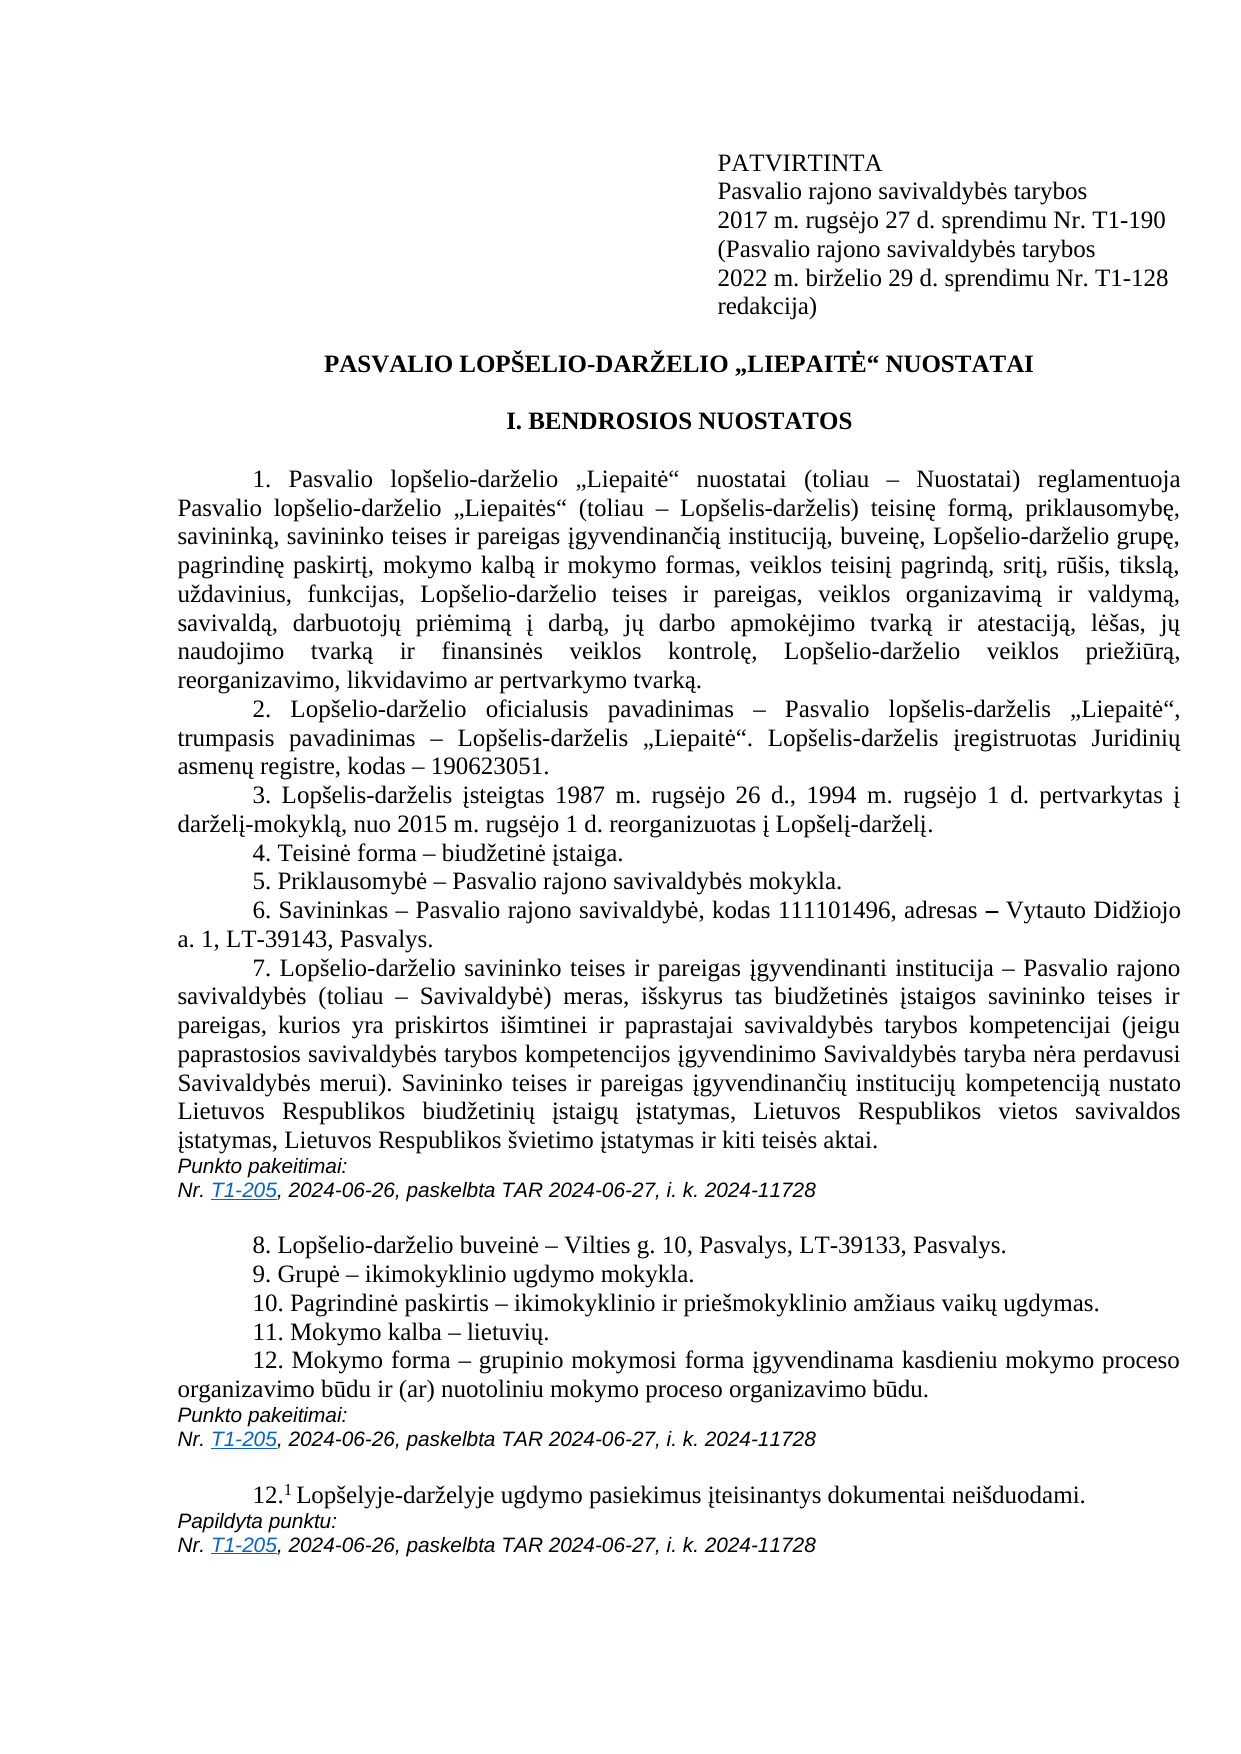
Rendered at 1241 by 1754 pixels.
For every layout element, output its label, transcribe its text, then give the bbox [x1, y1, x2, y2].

text 2017 m. rugsėjo 27 d. sprendimu Nr. T1-190 [717, 205, 1181, 234]
text 12. Mokymo forma – grupinio mokymosi forma įgyvendinama kasdieniu mokymo proceso organizavimo būdu ir (ar) nuotoliniu mokymo proceso organizavimo būdu. [177, 1346, 1181, 1403]
text 5. Priklausomybė – Pasvalio rajono savivaldybės mokykla. [177, 866, 1181, 895]
text (Pasvalio rajono savivaldybės tarybos [717, 234, 1181, 263]
text 3. Lopšelis-darželis įsteigtas 1987 m. rugsėjo 26 d., 1994 m. rugsėjo 1 d. pertvarkytas į darželį-mokyklą, nuo 2015 m. rugsėjo 1 d. reorganizuotas į Lopšelį-darželį. [177, 780, 1181, 838]
text 7. Lopšelio-darželio savininko teises ir pareigas įgyvendinanti institucija – Pasvalio rajono savivaldybės (toliau – Savivaldybė) meras, išskyrus tas biudžetinės įstaigos savininko teises ir pareigas, kurios yra priskirtos išimtinei ir paprastajai savivaldybės tarybos kompetencijai (jeigu paprastosios savivaldybės tarybos kompetencijos įgyvendinimo Savivaldybės taryba nėra perdavusi Savivaldybės merui). Savininko teises ir pareigas įgyvendinančių institucijų kompetenciją nustato Lietuvos Respublikos biudžetinių įstaigų įstatymas, Lietuvos Respublikos vietos savivaldos įstatymas, Lietuvos Respublikos švietimo įstatymas ir kiti teisės aktai. [177, 953, 1181, 1154]
text 11. Mokymo kalba – lietuvių. [177, 1317, 1181, 1346]
text Pasvalio rajono savivaldybės tarybos [717, 176, 1181, 205]
text Nr. T1-205, 2024-06-26, paskelbta TAR 2024-06-27, i. k. 2024-11728 [177, 1178, 1181, 1202]
text Pasvalio LOPŠELIO-DARŽELIO „LIEPAITĖ“ NUOSTATAI [177, 349, 1181, 378]
text 12.1 Lopšelyje-darželyje ugdymo pasiekimus įteisinantys dokumentai neišduodami. [177, 1480, 1181, 1508]
text Punkto pakeitimai: [177, 1154, 1181, 1178]
text 10. Pagrindinė paskirtis – ikimokyklinio ir priešmokyklinio amžiaus vaikų ugdymas. [177, 1288, 1181, 1317]
text 1. Pasvalio lopšelio-darželio „Liepaitė“ nuostatai (toliau – Nuostatai) reglamentuoja Pasvalio lopšelio-darželio „Liepaitės“ (toliau – Lopšelis-darželis) teisinę formą, priklausomybę, savininką, savininko teises ir pareigas įgyvendinančią instituciją, buveinę, Lopšelio-darželio grupę, pagrindinę paskirtį, mokymo kalbą ir mokymo formas, veiklos teisinį pagrindą, sritį, rūšis, tikslą, uždavinius, funkcijas, Lopšelio-darželio teises ir pareigas, veiklos organizavimą ir valdymą, savivaldą, darbuotojų priėmimą į darbą, jų darbo apmokėjimo tvarką ir atestaciją, lėšas, jų naudojimo tvarką ir finansinės veiklos kontrolę, Lopšelio-darželio veiklos priežiūrą, reorganizavimo, likvidavimo ar pertvarkymo tvarką. [177, 464, 1181, 694]
text 6. Savininkas – Pasvalio rajono savivaldybė, kodas 111101496, adresas – Vytauto Didžiojo a. 1, LT-39143, Pasvalys. [177, 895, 1181, 953]
text redakcija) [717, 291, 1181, 320]
text 8. Lopšelio-darželio buveinė – Vilties g. 10, Pasvalys, LT-39133, Pasvalys. [177, 1231, 1181, 1259]
text Punkto pakeitimai: [177, 1403, 1181, 1427]
text 9. Grupė – ikimokyklinio ugdymo mokykla. [177, 1259, 1181, 1288]
text PATVIRTINTA [717, 148, 1181, 176]
text I. Bendrosios nuostatos [177, 406, 1181, 435]
text Papildyta punktu: [177, 1508, 1181, 1532]
text 4. Teisinė forma – biudžetinė įstaiga. [177, 838, 1181, 866]
text Nr. T1-205, 2024-06-26, paskelbta TAR 2024-06-27, i. k. 2024-11728 [177, 1427, 1181, 1451]
text 2. Lopšelio-darželio oficialusis pavadinimas – Pasvalio lopšelis-darželis „Liepaitė“, trumpasis pavadinimas – Lopšelis-darželis „Liepaitė“. Lopšelis-darželis įregistruotas Juridinių asmenų registre, kodas – 190623051. [177, 694, 1181, 780]
text Nr. T1-205, 2024-06-26, paskelbta TAR 2024-06-27, i. k. 2024-11728 [177, 1532, 1181, 1556]
text 2022 m. birželio 29 d. sprendimu Nr. T1-128 [717, 263, 1181, 291]
